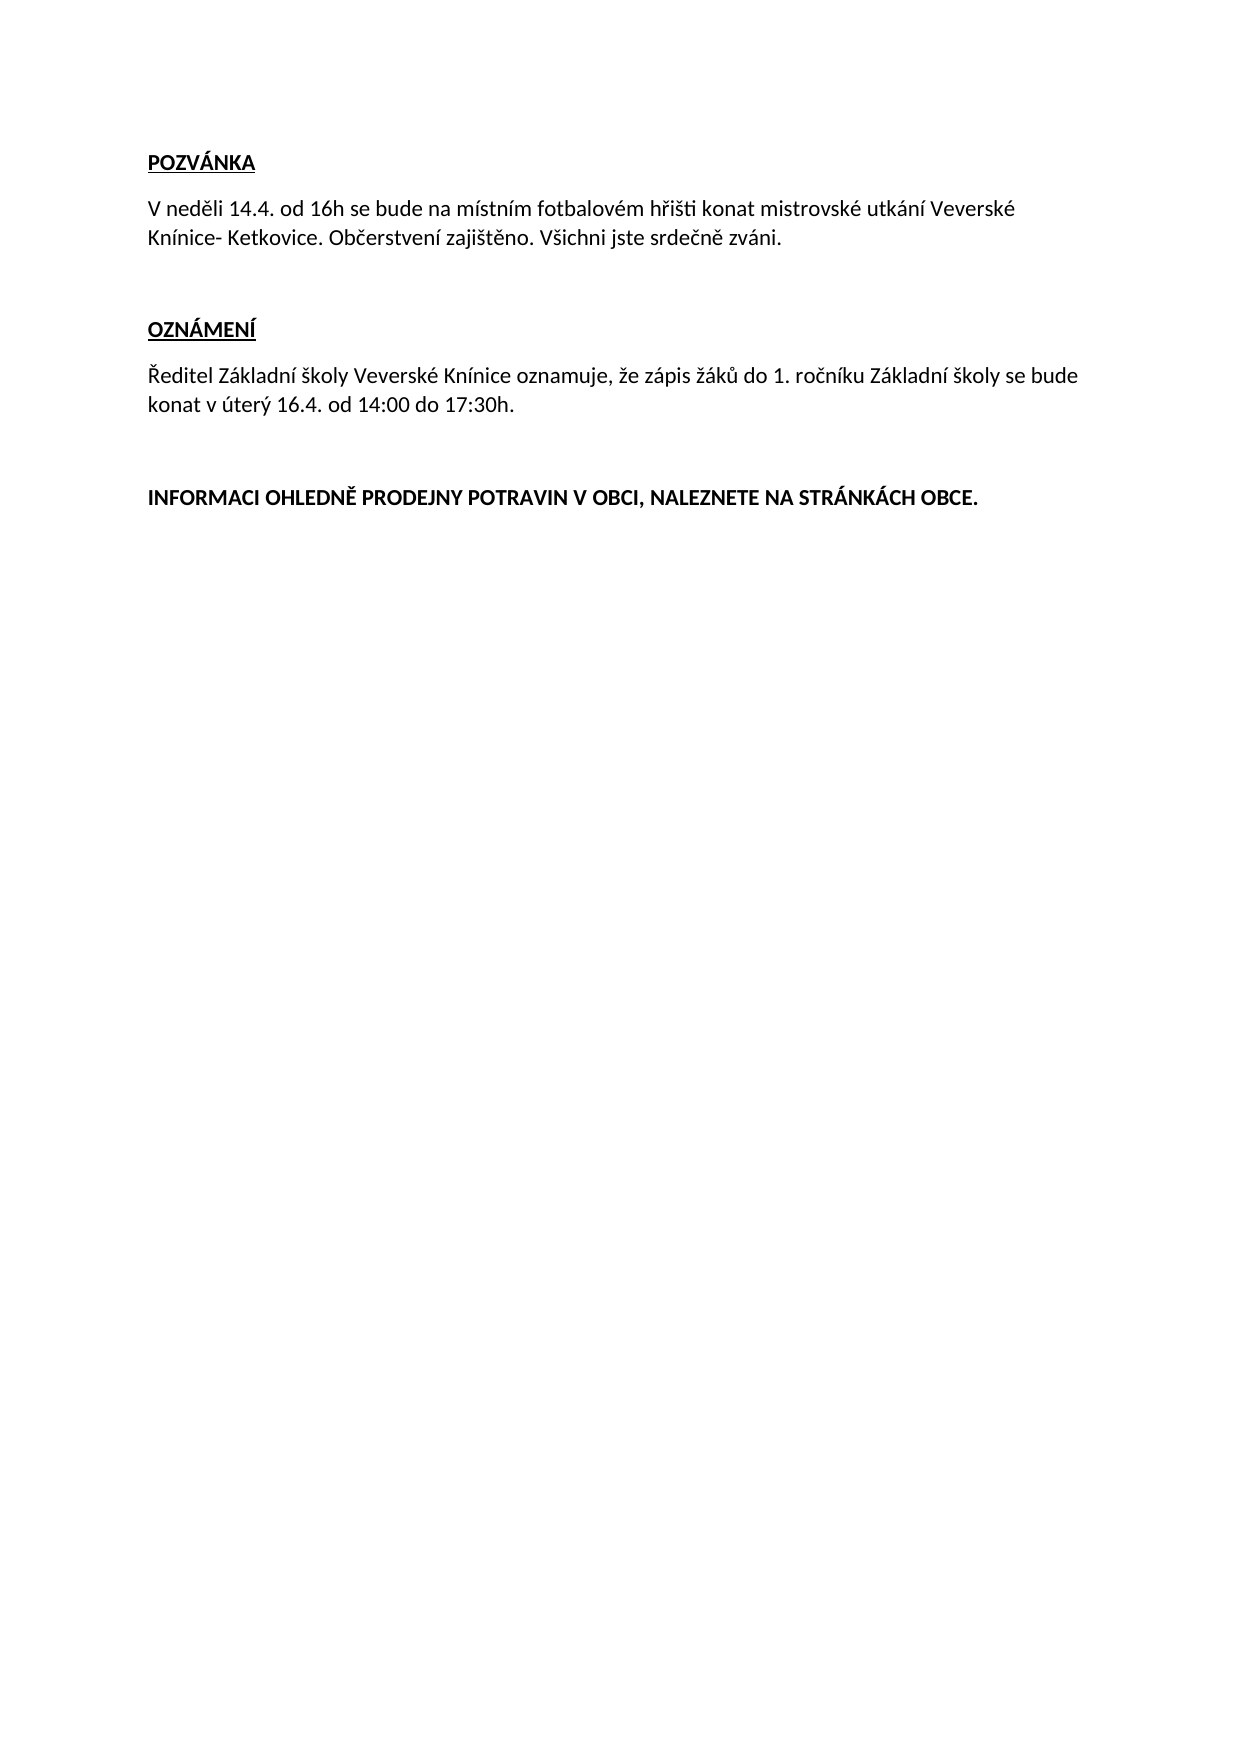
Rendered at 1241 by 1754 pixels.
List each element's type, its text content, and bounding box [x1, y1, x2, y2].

text POZVÁNKA [148, 148, 1093, 176]
text INFORMACI OHLEDNĚ PRODEJNY POTRAVIN V OBCI, NALEZNETE NA STRÁNKÁCH OBCE. [148, 483, 1093, 511]
text OZNÁMENÍ [148, 315, 1093, 343]
text Ředitel Základní školy Veverské Knínice oznamuje, že zápis žáků do 1. ročníku Základní školy se bude konat v úterý 16.4. od 14:00 do 17:30h. [148, 361, 1093, 418]
text V neděli 14.4. od 16h se bude na místním fotbalovém hřišti konat mistrovské utkání Veverské Knínice- Ketkovice. Občerstvení zajištěno. Všichni jste srdečně zváni. [148, 194, 1093, 251]
